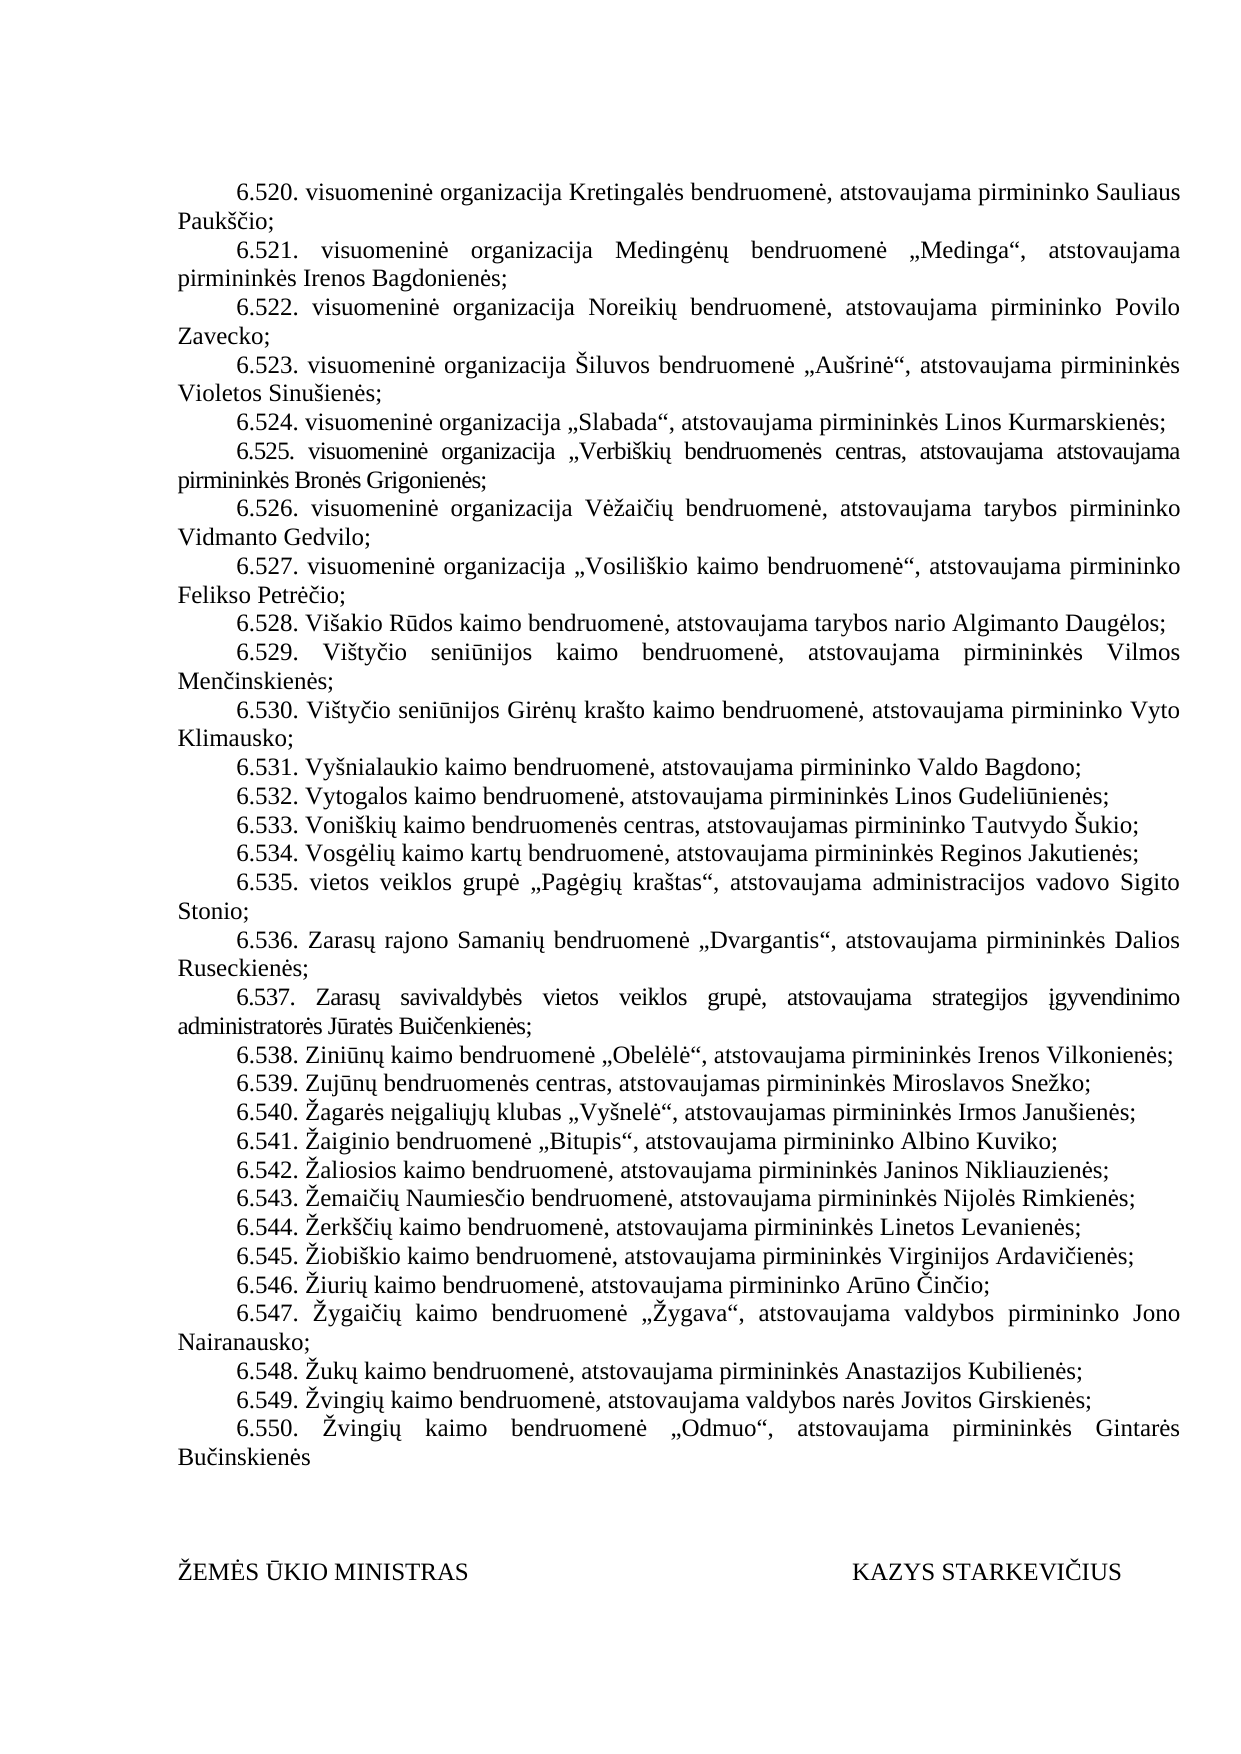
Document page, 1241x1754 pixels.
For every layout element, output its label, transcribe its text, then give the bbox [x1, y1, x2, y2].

text 6.536. Zarasų rajono Samanių bendruomenė „Dvargantis“, atstovaujama pirmininkės Dalios Ruseckienės; [177, 925, 1181, 982]
text 6.540. Žagarės neįgaliųjų klubas „Vyšnelė“, atstovaujamas pirmininkės Irmos Janušienės; [177, 1097, 1181, 1126]
text 6.542. Žaliosios kaimo bendruomenė, atstovaujama pirmininkės Janinos Nikliauzienės; [177, 1155, 1181, 1183]
text 6.525. visuomeninė organizacija „Verbiškių bendruomenės centras, atstovaujama atstovaujama pirmininkės Bronės Grigonienės; [177, 436, 1181, 493]
text 6.520. visuomeninė organizacija Kretingalės bendruomenė, atstovaujama pirmininko Sauliaus Paukščio; [177, 177, 1181, 235]
text 6.523. visuomeninė organizacija Šiluvos bendruomenė „Aušrinė“, atstovaujama pirmininkės Violetos Sinušienės; [177, 350, 1181, 407]
text 6.534. Vosgėlių kaimo kartų bendruomenė, atstovaujama pirmininkės Reginos Jakutienės; [177, 838, 1181, 867]
text 6.522. visuomeninė organizacija Noreikių bendruomenė, atstovaujama pirmininko Povilo Zavecko; [177, 292, 1181, 350]
text 6.545. Žiobiškio kaimo bendruomenė, atstovaujama pirmininkės Virginijos Ardavičienės; [177, 1241, 1181, 1270]
text 6.531. Vyšnialaukio kaimo bendruomenė, atstovaujama pirmininko Valdo Bagdono; [177, 752, 1181, 781]
text 6.529. Vištyčio seniūnijos kaimo bendruomenė, atstovaujama pirmininkės Vilmos Menčinskienės; [177, 637, 1181, 695]
text 6.543. Žemaičių Naumiesčio bendruomenė, atstovaujama pirmininkės Nijolės Rimkienės; [177, 1183, 1181, 1212]
text 6.526. visuomeninė organizacija Vėžaičių bendruomenė, atstovaujama tarybos pirmininko Vidmanto Gedvilo; [177, 493, 1181, 551]
text 6.544. Žerkščių kaimo bendruomenė, atstovaujama pirmininkės Linetos Levanienės; [177, 1212, 1181, 1241]
text 6.539. Zujūnų bendruomenės centras, atstovaujamas pirmininkės Miroslavos Snežko; [177, 1068, 1181, 1097]
text 6.533. Voniškių kaimo bendruomenės centras, atstovaujamas pirmininko Tautvydo Šukio; [177, 810, 1181, 838]
text 6.538. Ziniūnų kaimo bendruomenė „Obelėlė“, atstovaujama pirmininkės Irenos Vilkonienės; [177, 1040, 1181, 1068]
text 6.546. Žiurių kaimo bendruomenė, atstovaujama pirmininko Arūno Činčio; [177, 1270, 1181, 1298]
text 6.524. visuomeninė organizacija „Slabada“, atstovaujama pirmininkės Linos Kurmarskienės; [177, 407, 1181, 436]
text 6.547. Žygaičių kaimo bendruomenė „Žygava“, atstovaujama valdybos pirmininko Jono Nairanausko; [177, 1298, 1181, 1356]
text 6.550. Žvingių kaimo bendruomenė „Odmuo“, atstovaujama pirmininkės Gintarės Bučinskienės [177, 1413, 1181, 1471]
text 6.548. Žukų kaimo bendruomenė, atstovaujama pirmininkės Anastazijos Kubilienės; [177, 1356, 1181, 1385]
text 6.528. Višakio Rūdos kaimo bendruomenė, atstovaujama tarybos nario Algimanto Daugėlos; [177, 608, 1181, 637]
text 6.527. visuomeninė organizacija „Vosiliškio kaimo bendruomenė“, atstovaujama pirmininko Felikso Petrėčio; [177, 551, 1181, 608]
text 6.537. Zarasų savivaldybės vietos veiklos grupė, atstovaujama strategijos įgyvendinimo administratorės Jūratės Buičenkienės; [177, 982, 1181, 1040]
text 6.530. Vištyčio seniūnijos Girėnų krašto kaimo bendruomenė, atstovaujama pirmininko Vyto Klimausko; [177, 695, 1181, 752]
text ŽEMĖS ŪKIO MINISTRAS KAZYS STARKEVIČIUS [177, 1557, 1181, 1586]
text 6.549. Žvingių kaimo bendruomenė, atstovaujama valdybos narės Jovitos Girskienės; [177, 1385, 1181, 1413]
text 6.535. vietos veiklos grupė „Pagėgių kraštas“, atstovaujama administracijos vadovo Sigito Stonio; [177, 867, 1181, 925]
text 6.521. visuomeninė organizacija Medingėnų bendruomenė „Medinga“, atstovaujama pirmininkės Irenos Bagdonienės; [177, 235, 1181, 292]
text 6.541. Žaiginio bendruomenė „Bitupis“, atstovaujama pirmininko Albino Kuviko; [177, 1126, 1181, 1155]
text 6.532. Vytogalos kaimo bendruomenė, atstovaujama pirmininkės Linos Gudeliūnienės; [177, 781, 1181, 810]
